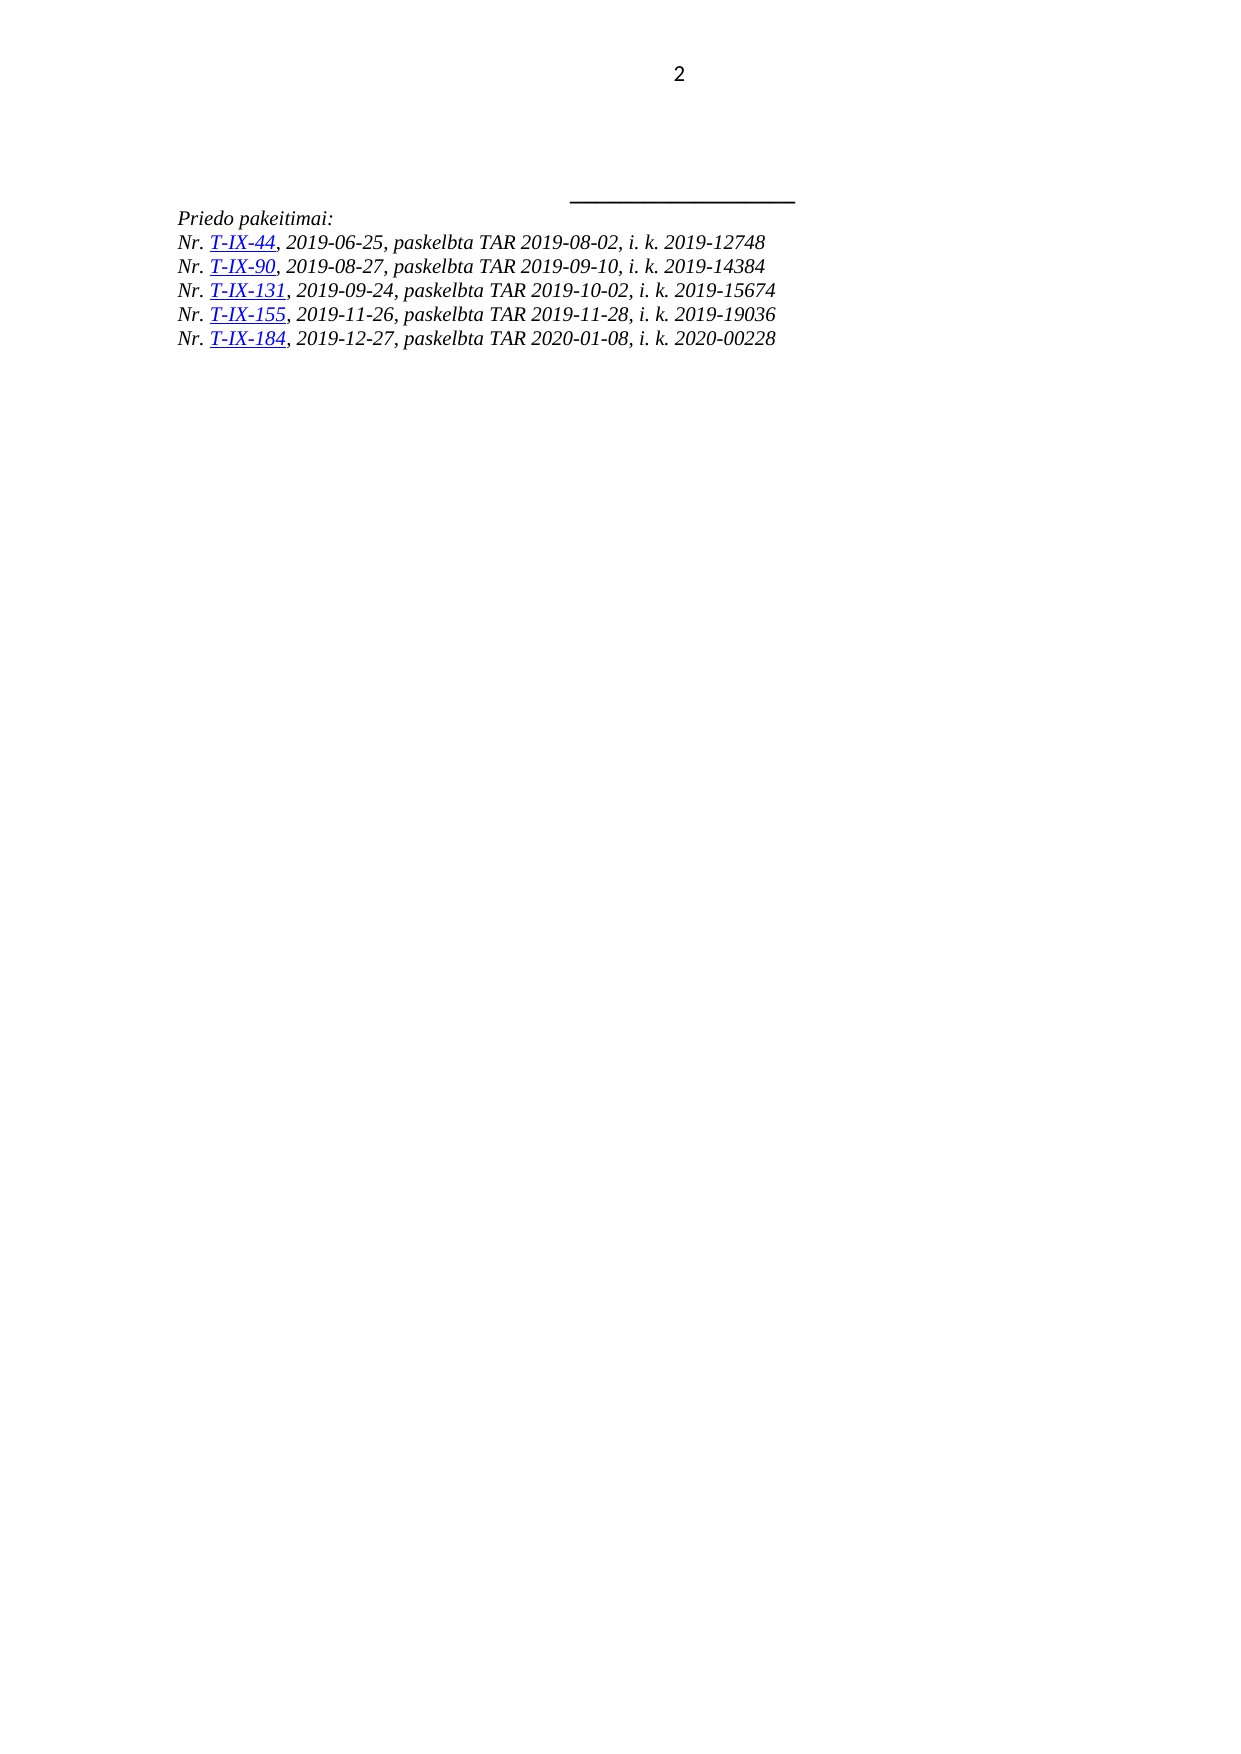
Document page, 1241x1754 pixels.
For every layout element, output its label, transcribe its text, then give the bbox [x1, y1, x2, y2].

text Priedo pakeitimai: [177, 206, 1181, 230]
text Nr. T-IX-155, 2019-11-26, paskelbta TAR 2019-11-28, i. k. 2019-19036 [177, 302, 1181, 326]
text Nr. T-IX-90, 2019-08-27, paskelbta TAR 2019-09-10, i. k. 2019-14384 [177, 254, 1181, 278]
text Nr. T-IX-44, 2019-06-25, paskelbta TAR 2019-08-02, i. k. 2019-12748 [177, 230, 1181, 254]
text __________________ [177, 177, 1181, 206]
text Nr. T-IX-184, 2019-12-27, paskelbta TAR 2020-01-08, i. k. 2020-00228 [177, 326, 1181, 350]
text Nr. T-IX-131, 2019-09-24, paskelbta TAR 2019-10-02, i. k. 2019-15674 [177, 278, 1181, 302]
